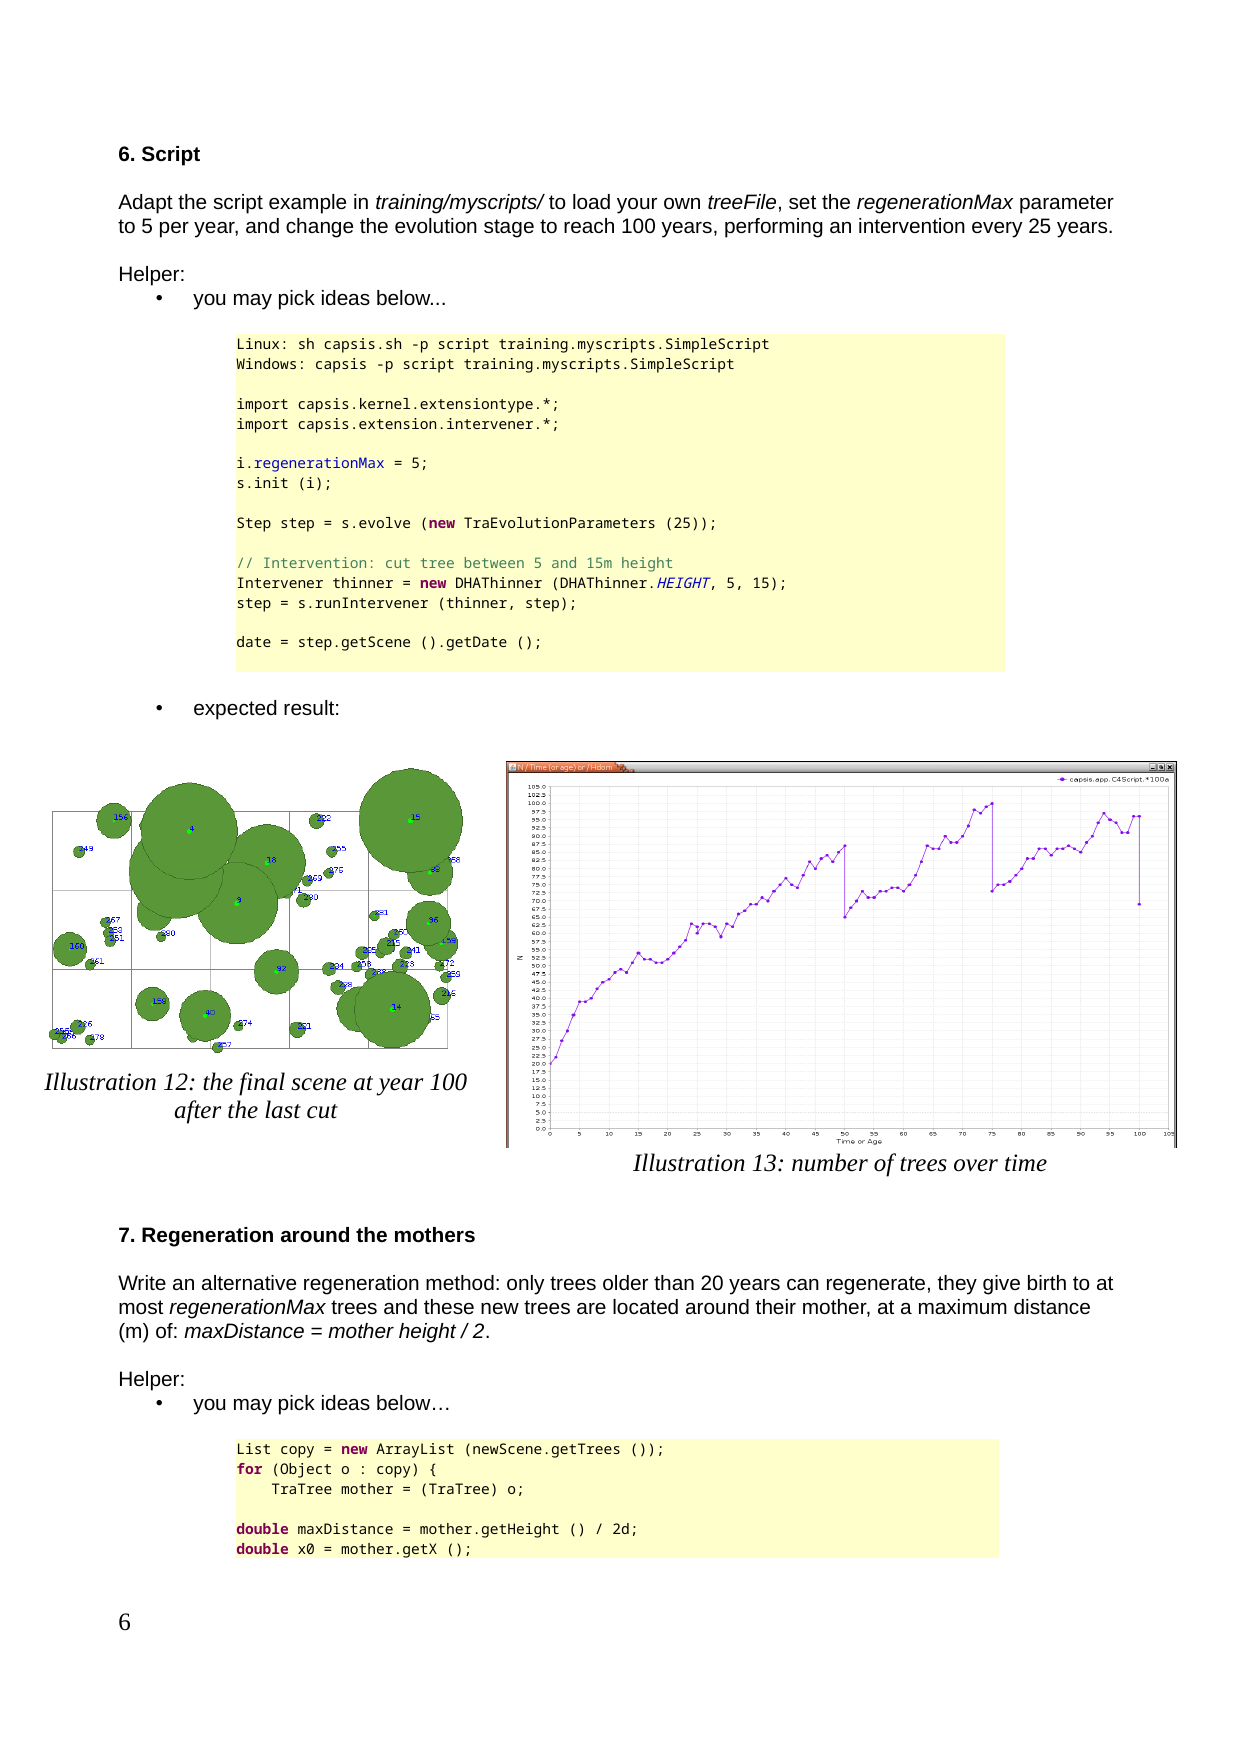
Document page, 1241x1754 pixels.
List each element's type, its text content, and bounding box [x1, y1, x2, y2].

table_header [120, 334, 236, 672]
list you may pick ideas below… [156, 1391, 1122, 1415]
picture [33, 759, 480, 1067]
table_header [1005, 334, 1122, 672]
text 7. Regeneration around the mothers [118, 1223, 1122, 1247]
text Illustration 13: number of trees over time [505, 1148, 1177, 1177]
text Adapt the script example in training/myscripts/ to load your own treeFile, set the regenerationMax parameter to 5 per year, and change the evolution stage to reach 100 years, performing an intervention every 25 years. [118, 190, 1122, 238]
list expected result: [156, 696, 1122, 720]
table_header Linux: sh capsis.sh -p script training.myscripts.SimpleScript Windows: capsis -p script training.myscripts.SimpleScript import capsis.kernel.extensiontype.*; import capsis.extension.intervener.*; i.regenerationMax = 5; s.init (i); Step step = s.evolve (new TraEvolutionParameters (25)); // Intervention: cut tree between 5 and 15m height Intervener thinner = new DHAThinner (DHAThinner.HEIGHT, 5, 15); step = s.runIntervener (thinner, step); date = step.getScene ().getDate (); [236, 473, 1005, 493]
text 6. Script [118, 142, 1122, 166]
list you may pick ideas below... [156, 286, 1122, 310]
text Helper: [118, 262, 1122, 286]
text Illustration 12: the final scene at year 100 after the last cut [34, 1067, 479, 1124]
text Helper: [118, 1367, 1122, 1391]
text Write an alternative regeneration method: only trees older than 20 years can regenerate, they give birth to at most regenerationMax trees and these new trees are located around their mother, at a maximum distance (m) of: maxDistance = mother height / 2. [118, 1271, 1122, 1343]
table_header [999, 1439, 1122, 1558]
table_header Linux: sh capsis.sh -p script training.myscripts.SimpleScript Windows: capsis -p script training.myscripts.SimpleScript import capsis.kernel.extensiontype.*; import capsis.extension.intervener.*; i.regenerationMax = 5; s.init (i); Step step = s.evolve (new TraEvolutionParameters (25)); // Intervention: cut tree between 5 and 15m height Intervener thinner = new DHAThinner (DHAThinner.HEIGHT, 5, 15); step = s.runIntervener (thinner, step); date = step.getScene ().getDate (); [236, 573, 1005, 612]
table_header [120, 1439, 236, 1558]
picture [505, 761, 1178, 1148]
